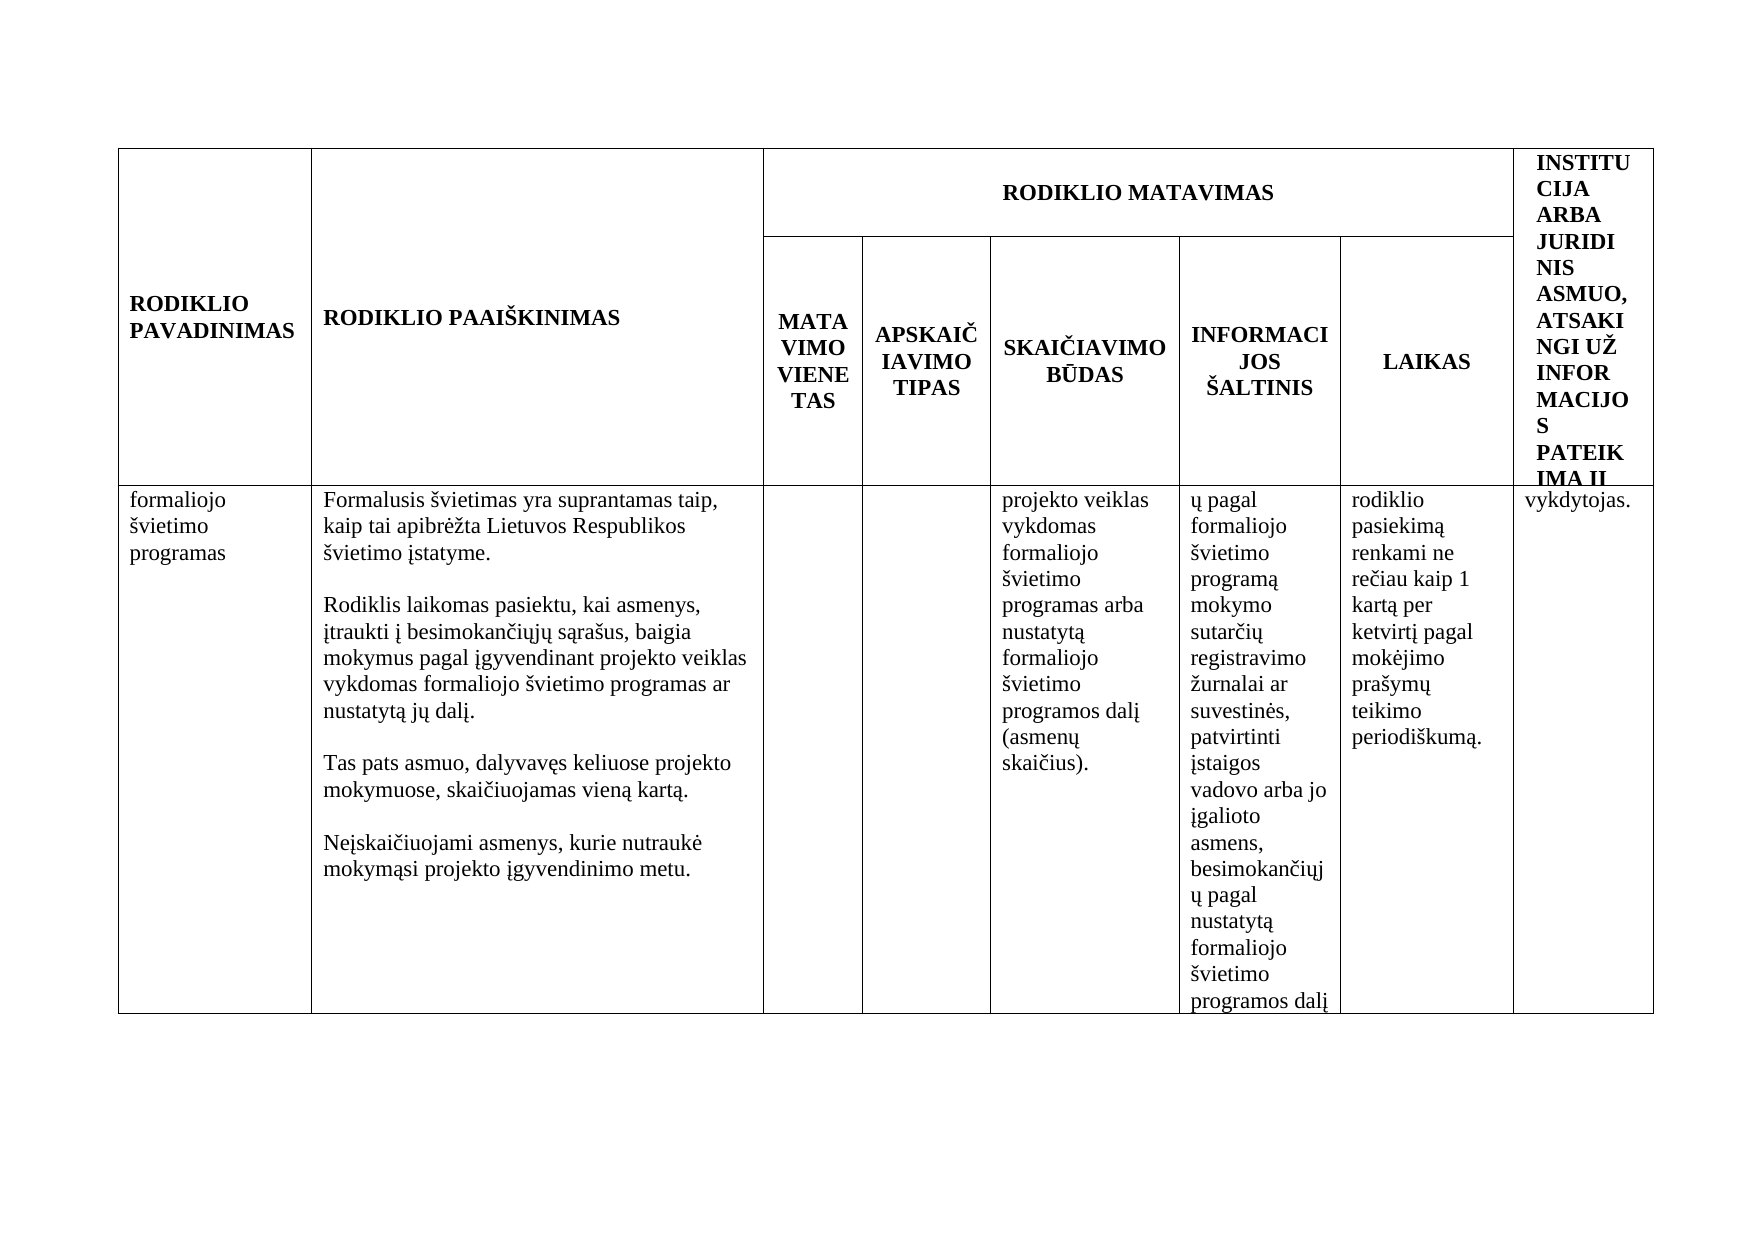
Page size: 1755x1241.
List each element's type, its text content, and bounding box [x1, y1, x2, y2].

table_cell ų pagal formaliojo švietimo programą mokymo sutarčių registravimo žurnalai ar suvestinės, patvirtinti įstaigos vadovo arba jo įgalioto asmens, besimokančiųjų pagal nustatytą formaliojo švietimo programos dalį [1180, 486, 1340, 1013]
table_cell LAIKAS [1341, 237, 1513, 485]
table_cell vykdytojas. [1514, 486, 1653, 1013]
table_cell projekto veiklas vykdomas formaliojo švietimo programas arba nustatytą formaliojo švietimo programos dalį (asmenų skaičius). [991, 486, 1179, 1013]
table_cell formaliojo švietimo programas [119, 486, 311, 1013]
table_cell [863, 486, 990, 1013]
table_header Institucija arba juridinis asmuo, atsakingi už informacijos pateikimą įI ir (ar) tI ir (ar) vI [1514, 149, 1653, 485]
table_cell Formalusis švietimas yra suprantamas taip, kaip tai apibrėžta Lietuvos Respublikos švietimo įstatyme. Rodiklis laikomas pasiektu, kai asmenys, įtraukti į besimokančiųjų sąrašus, baigia mokymus pagal įgyvendinant projekto veiklas vykdomas formaliojo švietimo programas ar nustatytą jų dalį. Tas pats asmuo, dalyvavęs keliuose projekto mokymuose, skaičiuojamas vieną kartą. Neįskaičiuojami asmenys, kurie nutraukė mokymąsi projekto įgyvendinimo metu. [312, 486, 763, 1013]
table_cell INFORMACIJOS ŠALTINIS [1180, 237, 1340, 485]
table_cell SKAIČIAVIMO BŪDAS [991, 237, 1179, 485]
table_cell APSKAIČIAVIMO TIPAS [863, 237, 990, 485]
table_header RODIKLIO PAAIŠKINIMAS [312, 149, 763, 485]
table_header RODIKLIO MATAVIMAS [764, 149, 1513, 236]
table_cell [764, 486, 862, 1013]
table_cell MATAVIMO VIENETAS [764, 237, 862, 485]
table_header RODIKLIO PAVADINIMAS [119, 149, 311, 485]
table_cell rodiklio pasiekimą renkami ne rečiau kaip 1 kartą per ketvirtį pagal mokėjimo prašymų teikimo periodiškumą. [1341, 486, 1513, 1013]
